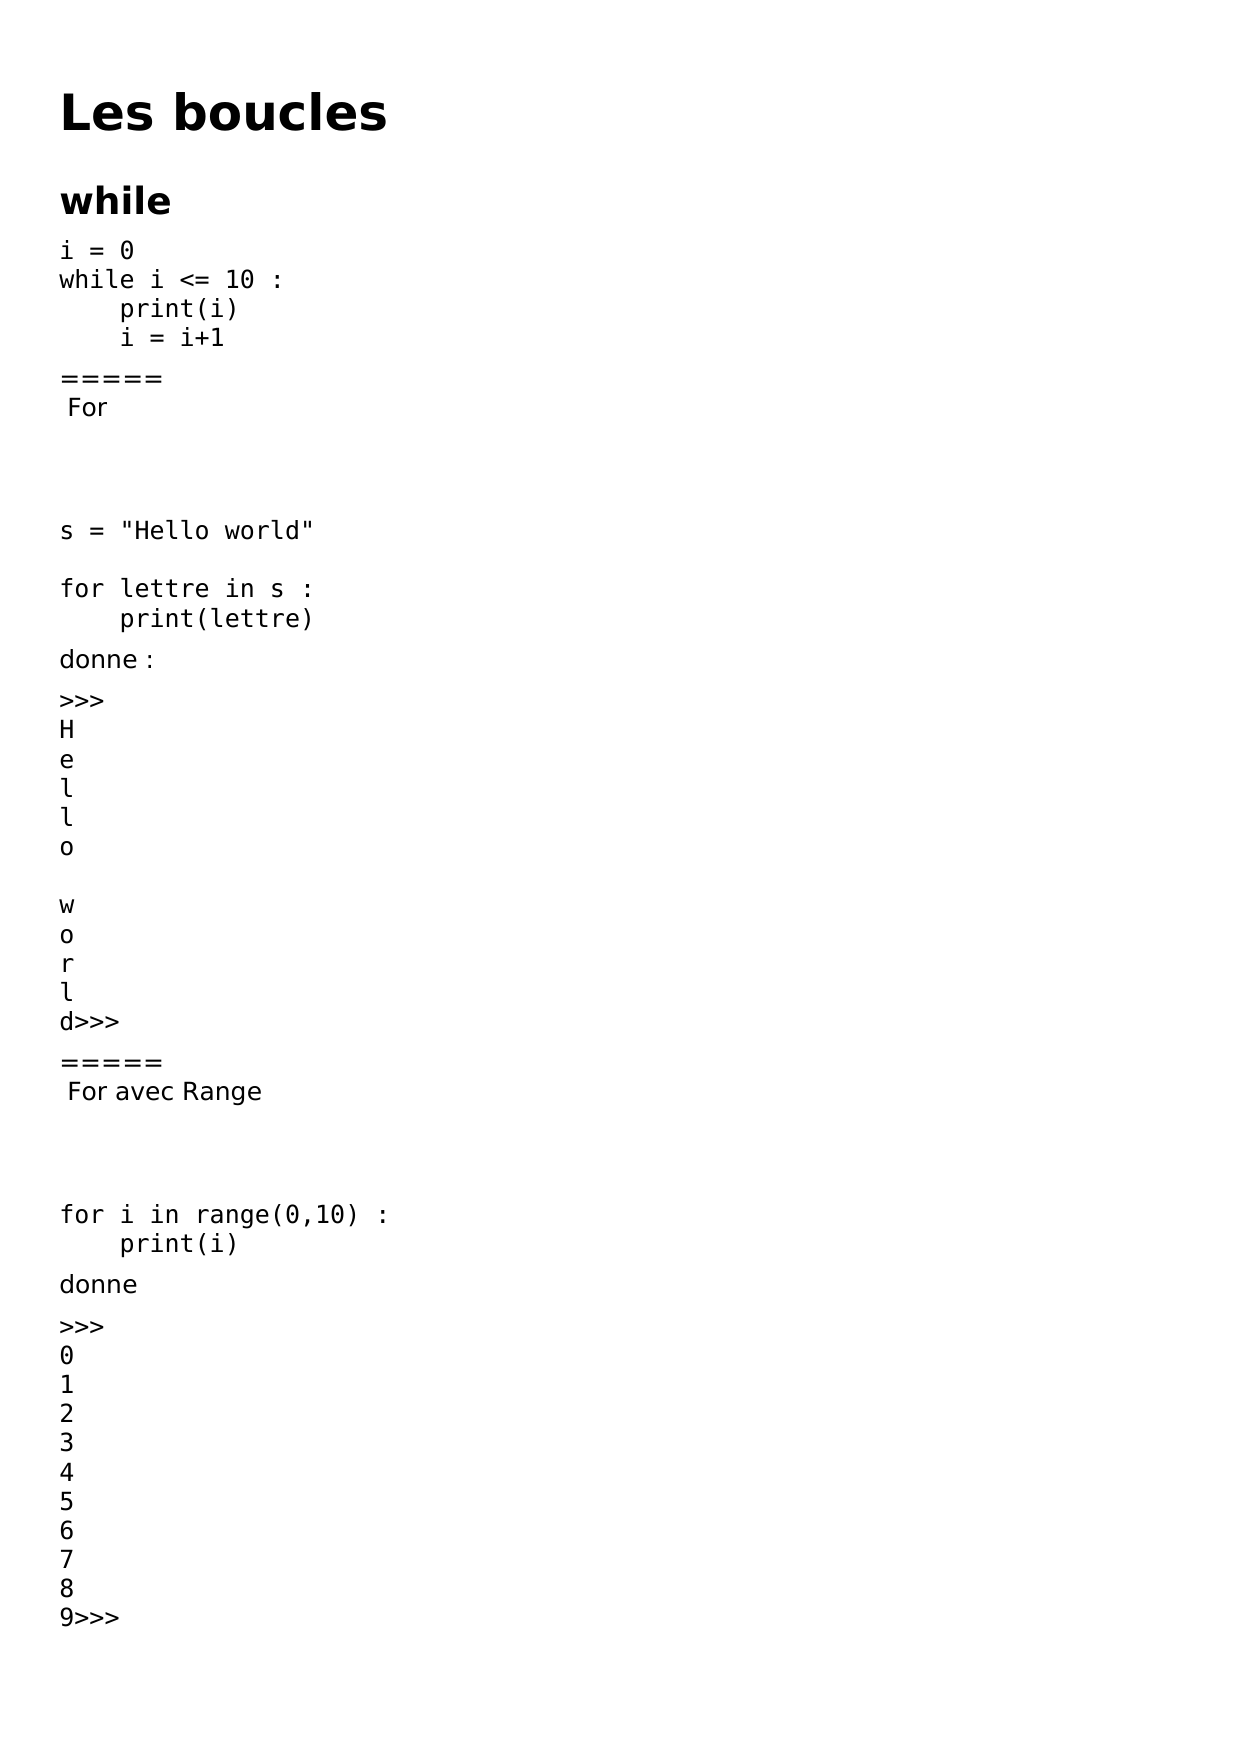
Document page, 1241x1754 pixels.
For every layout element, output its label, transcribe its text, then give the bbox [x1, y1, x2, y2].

text s = "Hello world" for lettre in s : print(lettre) [59, 516, 1181, 633]
text donne [59, 1270, 1181, 1299]
text donne : [59, 645, 1181, 674]
subtitle Les boucles [59, 84, 1181, 142]
text ===== For [59, 364, 1181, 423]
text i = 0 while i <= 10 : print(i) i = i+1 [59, 236, 1181, 353]
text >>> 0 1 2 3 4 5 6 7 8 9>>> [59, 1312, 1181, 1633]
text for i in range(0,10) : print(i) [59, 1200, 1181, 1258]
text >>> H e l l o w o r l d>>> [59, 686, 1181, 1036]
text ===== For avec Range [59, 1048, 1181, 1107]
subtitle while [59, 180, 1181, 223]
